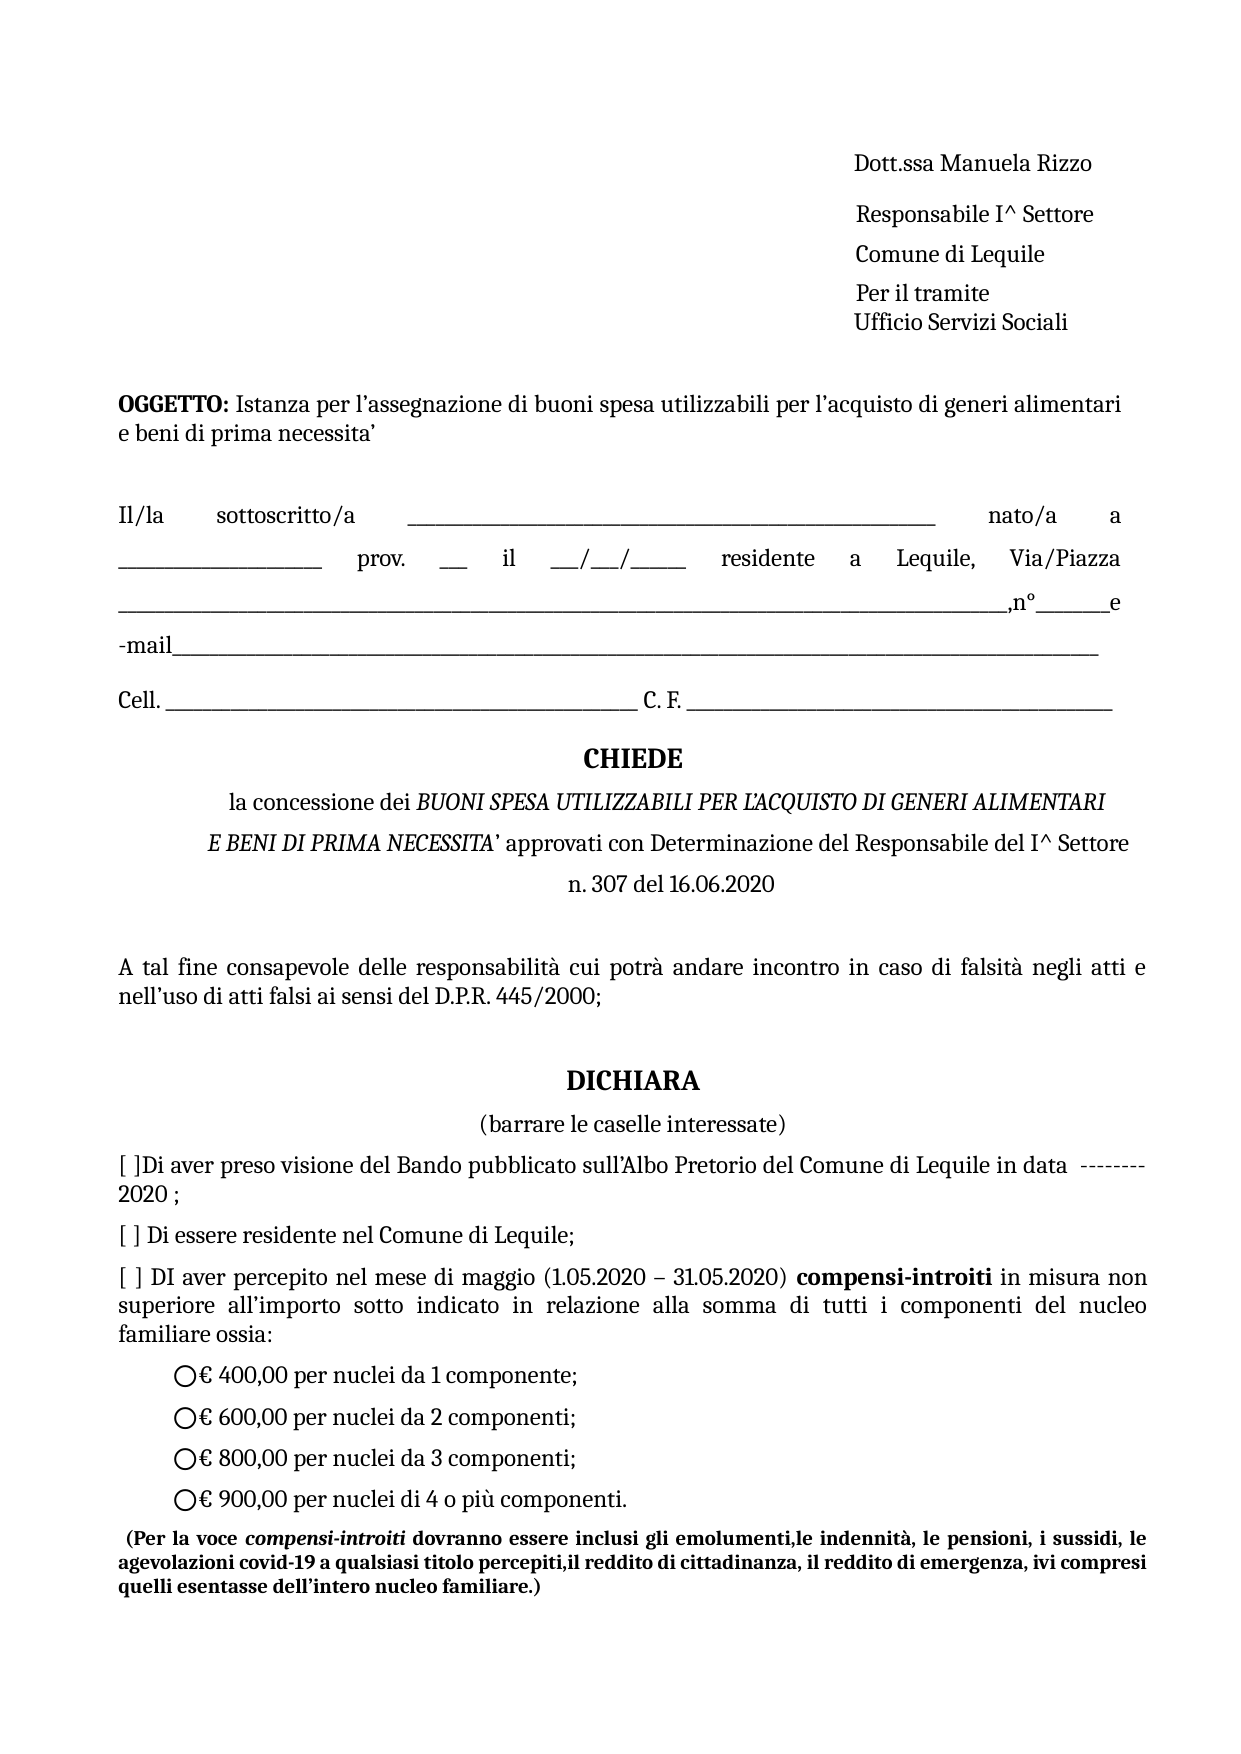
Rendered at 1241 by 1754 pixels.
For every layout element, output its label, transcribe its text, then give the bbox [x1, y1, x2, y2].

text Responsabile I^ Settore [856, 200, 1122, 229]
text OGGETTO: Istanza per l’assegnazione di buoni spesa utilizzabili per l’acquisto di generi alimentari e beni di prima necessita’ [118, 390, 1122, 447]
table_header CHIEDE la concessione dei BUONI SPESA UTILIZZABILI PER L’ACQUISTO DI GENERI ALIMENTARI E BENI DI PRIMA NECESSITA’ approvati con Determinazione del Responsabile del I^ Settore n. 307 del 16.06.2020 A tal fine consapevole delle responsabilità cui potrà andare incontro in caso di falsità negli atti e nell’uso di atti falsi ai sensi del D.P.R. 445/2000; DICHIARA (barrare le caselle interessate) [ ]Di aver preso visione del Bando pubblicato sull’Albo Pretorio del Comune di Lequile in data --------2020 ; [ ] Di essere residente nel Comune di Lequile; [ ] DI aver percepito nel mese di maggio (1.05.2020 – 31.05.2020) compensi-introiti in misura non superiore all’importo sotto indicato in relazione alla somma di tutti i componenti del nucleo familiare ossia: ⃝ € 400,00 per nuclei da 1 componente; ⃝ € 600,00 per nuclei da 2 componenti; ⃝ € 800,00 per nuclei da 3 componenti; ⃝ € 900,00 per nuclei di 4 o più componenti. (Per la voce compensi-introiti dovranno essere inclusi gli emolumenti,le indennità, le pensioni, i sussidi, le agevolazioni covid-19 a qualsiasi titolo percepiti,il reddito di cittadinanza, il reddito di emergenza, ivi compresi quelli esentasse dell’intero nucleo familiare.) [107, 742, 1159, 1611]
text Dott.ssa Manuela Rizzo [118, 147, 1122, 177]
text Il/la sottoscritto/a _________________________________________________________ nato/a a ______________________ prov. ___ il ___/___/______ residente a Lequile, Via/Piazza ________________________________________________________________________________________________,n°________e-mail____________________________________________________________________________________________________ [118, 501, 1122, 659]
text Cell. ___________________________________________________ C. F. ______________________________________________ [118, 686, 1122, 715]
text Ufficio Servizi Sociali [118, 307, 1122, 336]
text Comune di Lequile [856, 239, 1122, 268]
text Per il tramite [856, 279, 1122, 307]
